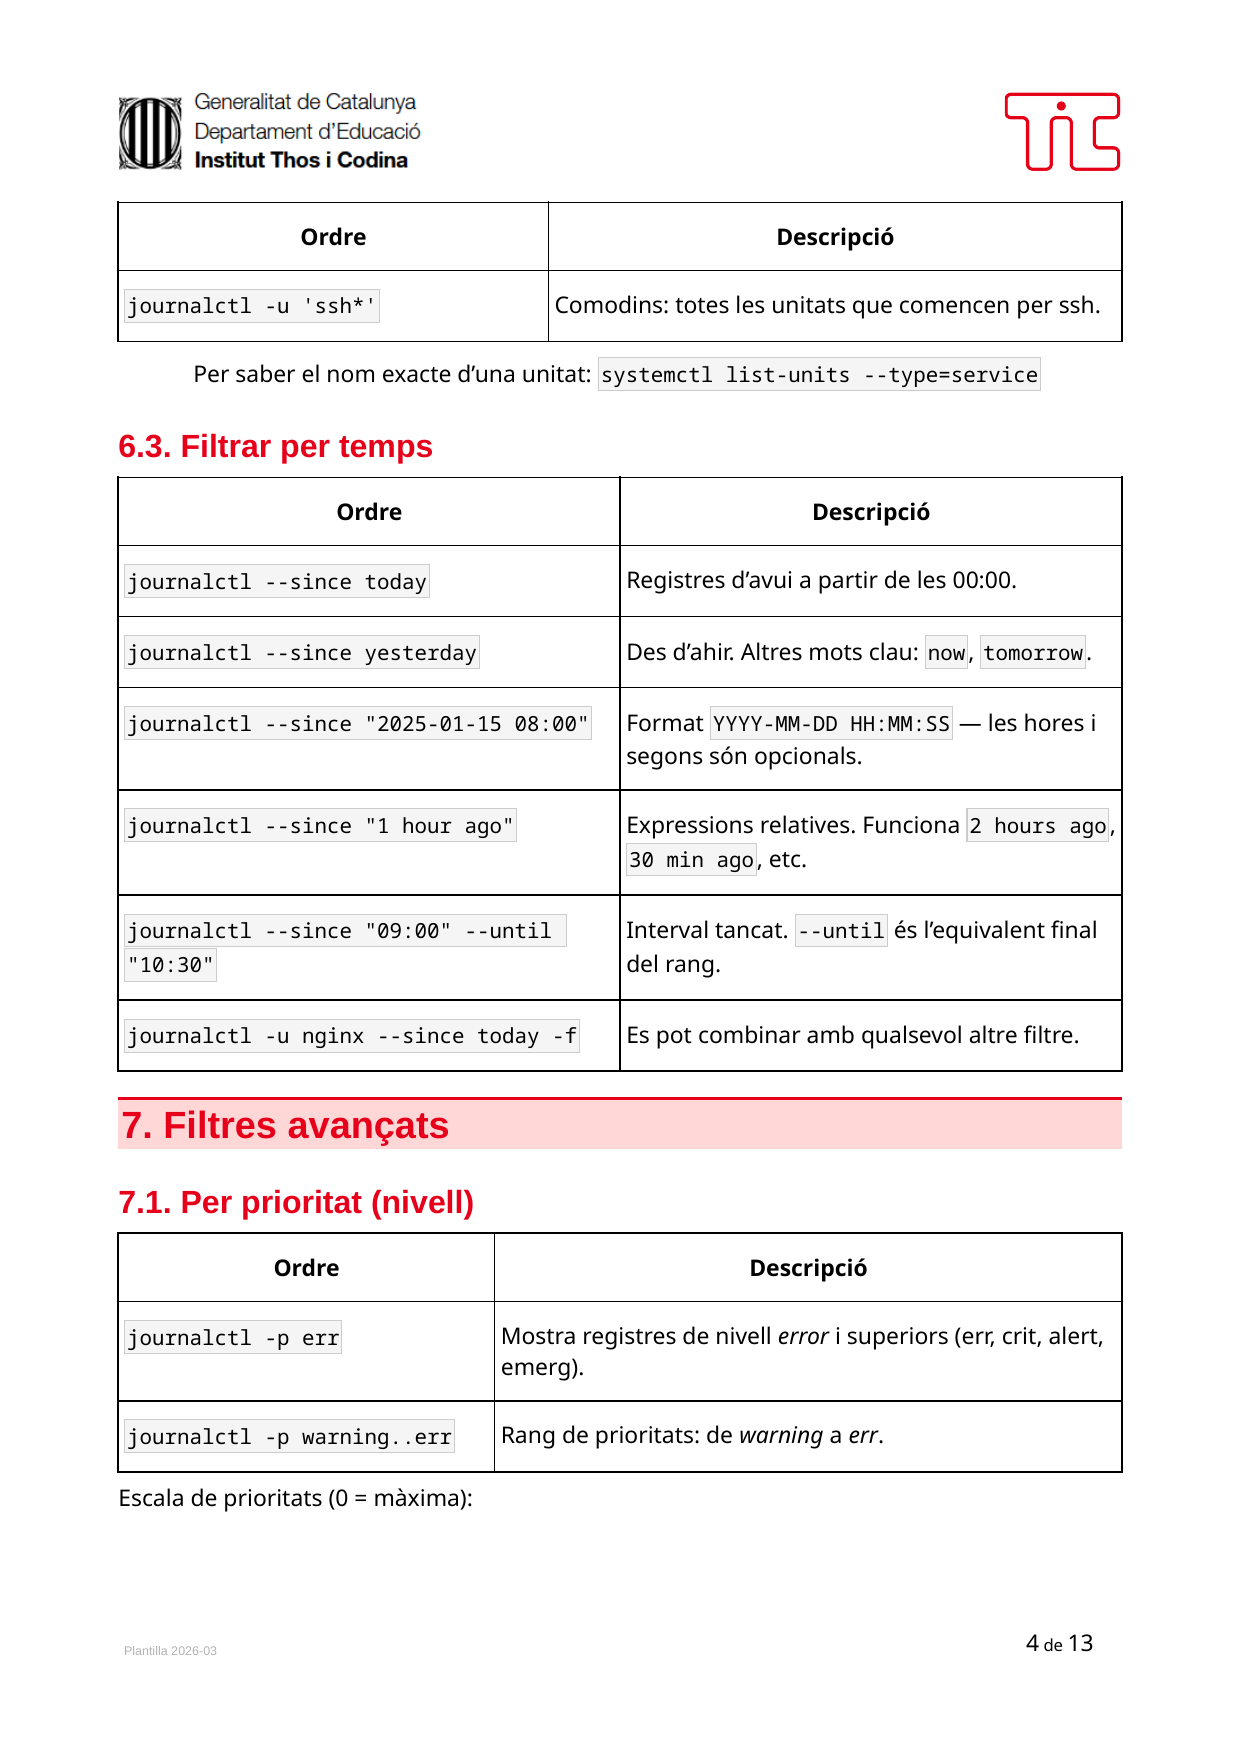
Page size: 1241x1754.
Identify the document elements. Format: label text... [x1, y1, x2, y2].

picture [118, 92, 422, 171]
table_header Ordre [119, 1234, 494, 1301]
subtitle 7. Filtres avançats [118, 1100, 1122, 1149]
table_cell journalctl --since "2025-01-15 08:00" [119, 688, 619, 789]
table_cell journalctl --since today [119, 546, 619, 616]
table_cell journalctl -p err [119, 1302, 494, 1400]
table_cell Expressions relatives. Funciona 2 hours ago, 30 min ago, etc. [621, 791, 1121, 894]
table_header Descripció [549, 203, 1121, 269]
table_cell Format YYYY-MM-DD HH:MM:SS — les hores i segons són opcionals. [621, 688, 1121, 789]
table_header Descripció [621, 478, 1121, 545]
text Escala de prioritats (0 = màxima): [118, 1481, 1122, 1513]
table_cell Des d’ahir. Altres mots clau: now, tomorrow. [621, 617, 1121, 687]
table_cell Registres d’avui a partir de les 00:00. [621, 546, 1121, 616]
table_cell journalctl --since "09:00" --until "10:30" [119, 896, 619, 999]
table_cell journalctl -p warning..err [119, 1402, 494, 1471]
table_cell journalctl -u nginx --since today -f [119, 1001, 619, 1070]
table_cell Mostra registres de nivell error i superiors (err, crit, alert, emerg). [495, 1302, 1121, 1400]
table_cell journalctl --since yesterday [119, 617, 619, 687]
subtitle 7.1. Per prioritat (nivell) [118, 1183, 1122, 1220]
table_cell journalctl --since "1 hour ago" [119, 791, 619, 894]
table_header Descripció [495, 1234, 1121, 1301]
table_cell Rang de prioritats: de warning a err. [495, 1402, 1121, 1471]
table_cell journalctl -u 'ssh*' [119, 271, 548, 341]
text Per saber el nom exacte d’una unitat: systemctl list-units --type=service [193, 357, 598, 391]
table_cell Interval tancat. --until és l’equivalent final del rang. [621, 896, 1121, 999]
table_header Ordre [119, 203, 548, 269]
table_header Ordre [119, 478, 619, 545]
subtitle 6.3. Filtrar per temps [118, 427, 1122, 464]
table_cell Es pot combinar amb qualsevol altre filtre. [621, 1001, 1121, 1070]
picture [1004, 92, 1123, 171]
text Per saber el nom exacte d’una unitat: systemctl list-units --type=service [1041, 357, 1122, 391]
table_cell Comodins: totes les unitats que comencen per ssh. [549, 271, 1121, 341]
